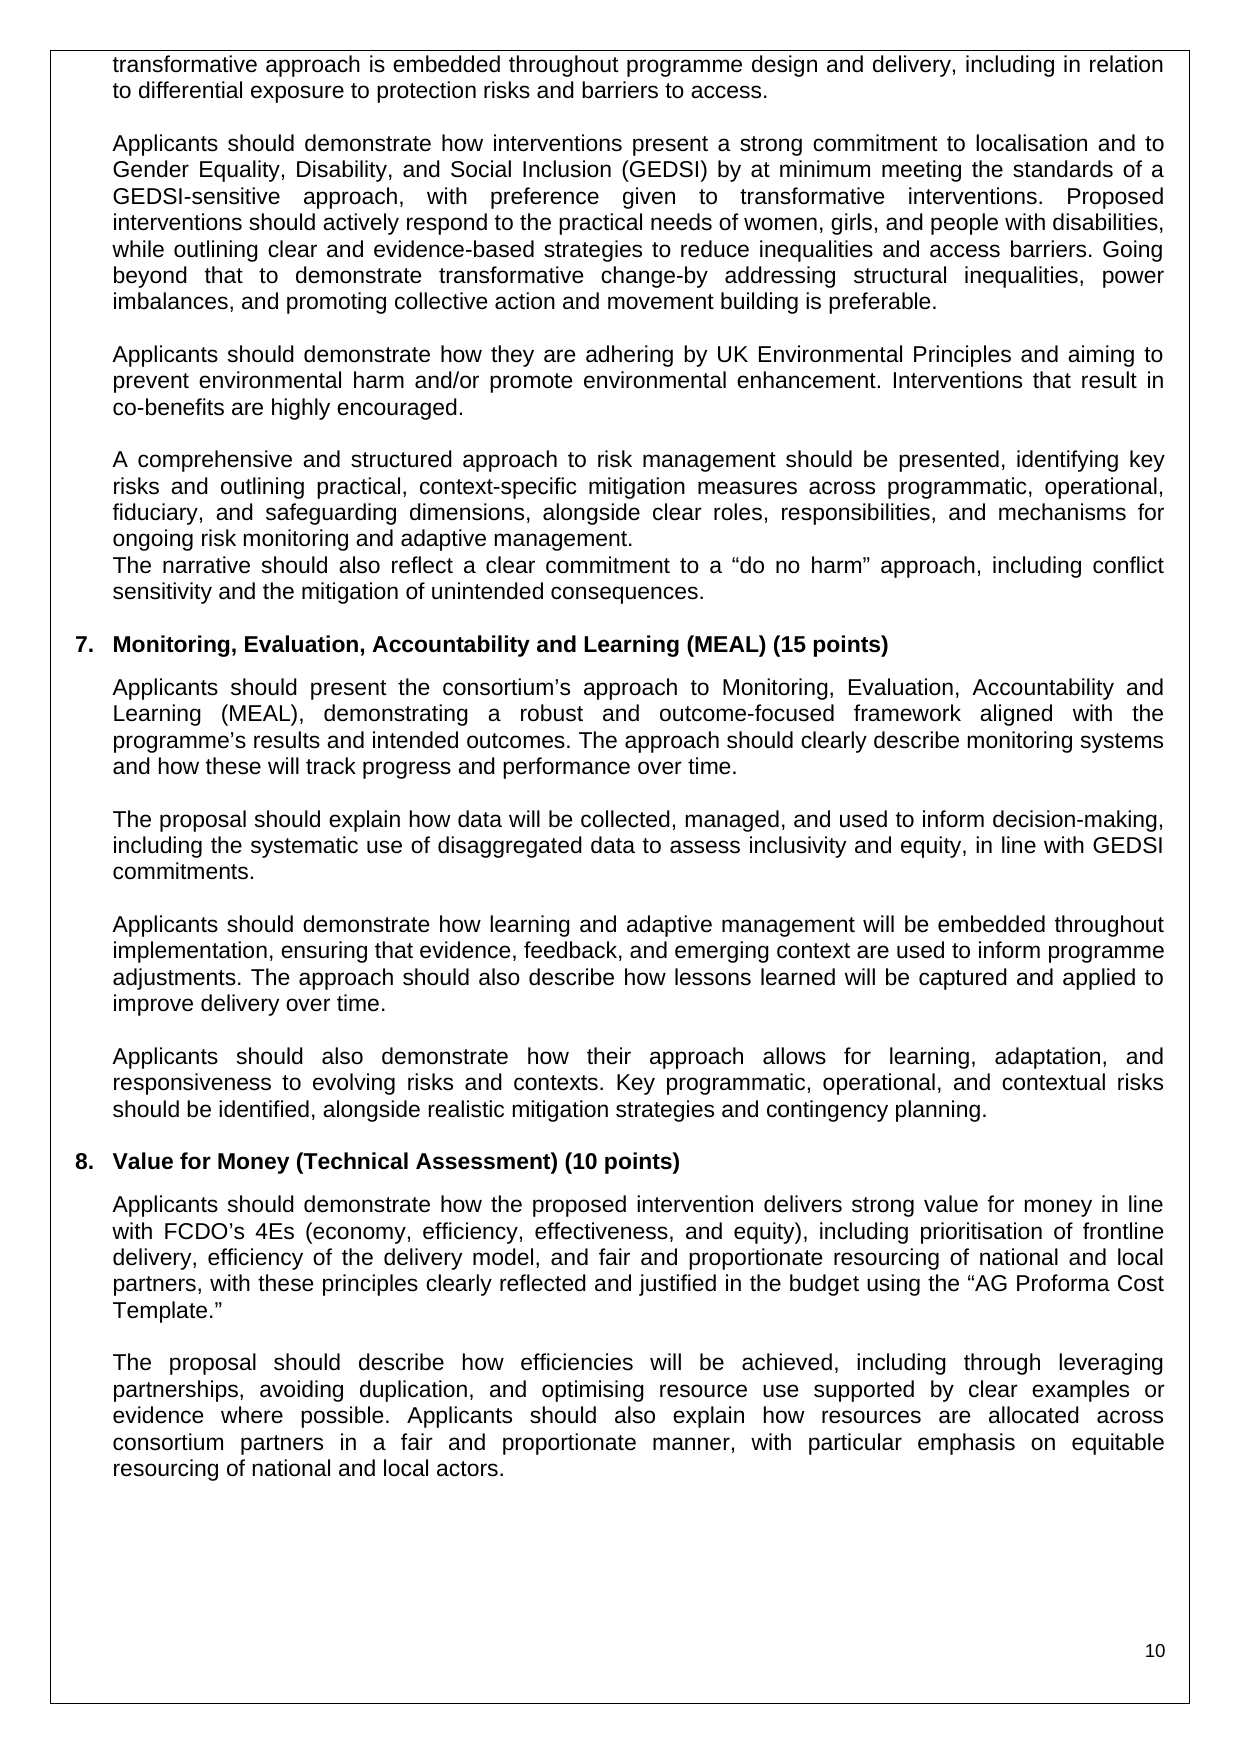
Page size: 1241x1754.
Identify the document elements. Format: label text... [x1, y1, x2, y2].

text Applicants should demonstrate how they are adhering by UK Environmental Principles and aiming to prevent environmental harm and/or promote environmental enhancement. Interventions that result in co-benefits are highly encouraged. [112, 341, 1165, 420]
list The proposal should explain how data will be collected, managed, and used to inform decision-making, including the systematic use of disaggregated data to assess inclusivity and equity, in line with GEDSI commitments. [112, 806, 1165, 885]
list Monitoring, Evaluation, Accountability and Learning (MEAL) (15 points) [75, 631, 1165, 657]
list Applicants should demonstrate how learning and adaptive management will be embedded throughout implementation, ensuring that evidence, feedback, and emerging context are used to inform programme adjustments. The approach should also describe how lessons learned will be captured and applied to improve delivery over time. [112, 911, 1165, 1016]
text Applicants should demonstrate how interventions present a strong commitment to localisation and to Gender Equality, Disability, and Social Inclusion (GEDSI) by at minimum meeting the standards of a GEDSI-sensitive approach, with preference given to transformative interventions. Proposed interventions should actively respond to the practical needs of women, girls, and people with disabilities, while outlining clear and evidence-based strategies to reduce inequalities and access barriers. Going beyond that to demonstrate transformative change-by addressing structural inequalities, power imbalances, and promoting collective action and movement building is preferable. [112, 130, 1165, 314]
text transformative approach is embedded throughout programme design and delivery, including in relation to differential exposure to protection risks and barriers to access. [112, 51, 1165, 104]
list Applicants should present the consortium’s approach to Monitoring, Evaluation, Accountability and Learning (MEAL), demonstrating a robust and outcome-focused framework aligned with the programme’s results and intended outcomes. The approach should clearly describe monitoring systems and how these will track progress and performance over time. [112, 674, 1165, 779]
list Applicants should demonstrate how the proposed intervention delivers strong value for money in line with FCDO’s 4Es (economy, efficiency, effectiveness, and equity), including prioritisation of frontline delivery, efficiency of the delivery model, and fair and proportionate resourcing of national and local partners, with these principles clearly reflected and justified in the budget using the “AG Proforma Cost Template.” [112, 1191, 1165, 1323]
text A comprehensive and structured approach to risk management should be presented, identifying key risks and outlining practical, context-specific mitigation measures across programmatic, operational, fiduciary, and safeguarding dimensions, alongside clear roles, responsibilities, and mechanisms for ongoing risk monitoring and adaptive management. [112, 446, 1165, 552]
list Value for Money (Technical Assessment) (10 points) [75, 1148, 1165, 1174]
list The proposal should describe how efficiencies will be achieved, including through leveraging partnerships, avoiding duplication, and optimising resource use supported by clear examples or evidence where possible. Applicants should also explain how resources are allocated across consortium partners in a fair and proportionate manner, with particular emphasis on equitable resourcing of national and local actors. [112, 1349, 1165, 1481]
list Applicants should also demonstrate how their approach allows for learning, adaptation, and responsiveness to evolving risks and contexts. Key programmatic, operational, and contextual risks should be identified, alongside realistic mitigation strategies and contingency planning. [112, 1043, 1165, 1122]
text The narrative should also reflect a clear commitment to a “do no harm” approach, including conflict sensitivity and the mitigation of unintended consequences. [112, 552, 1165, 604]
